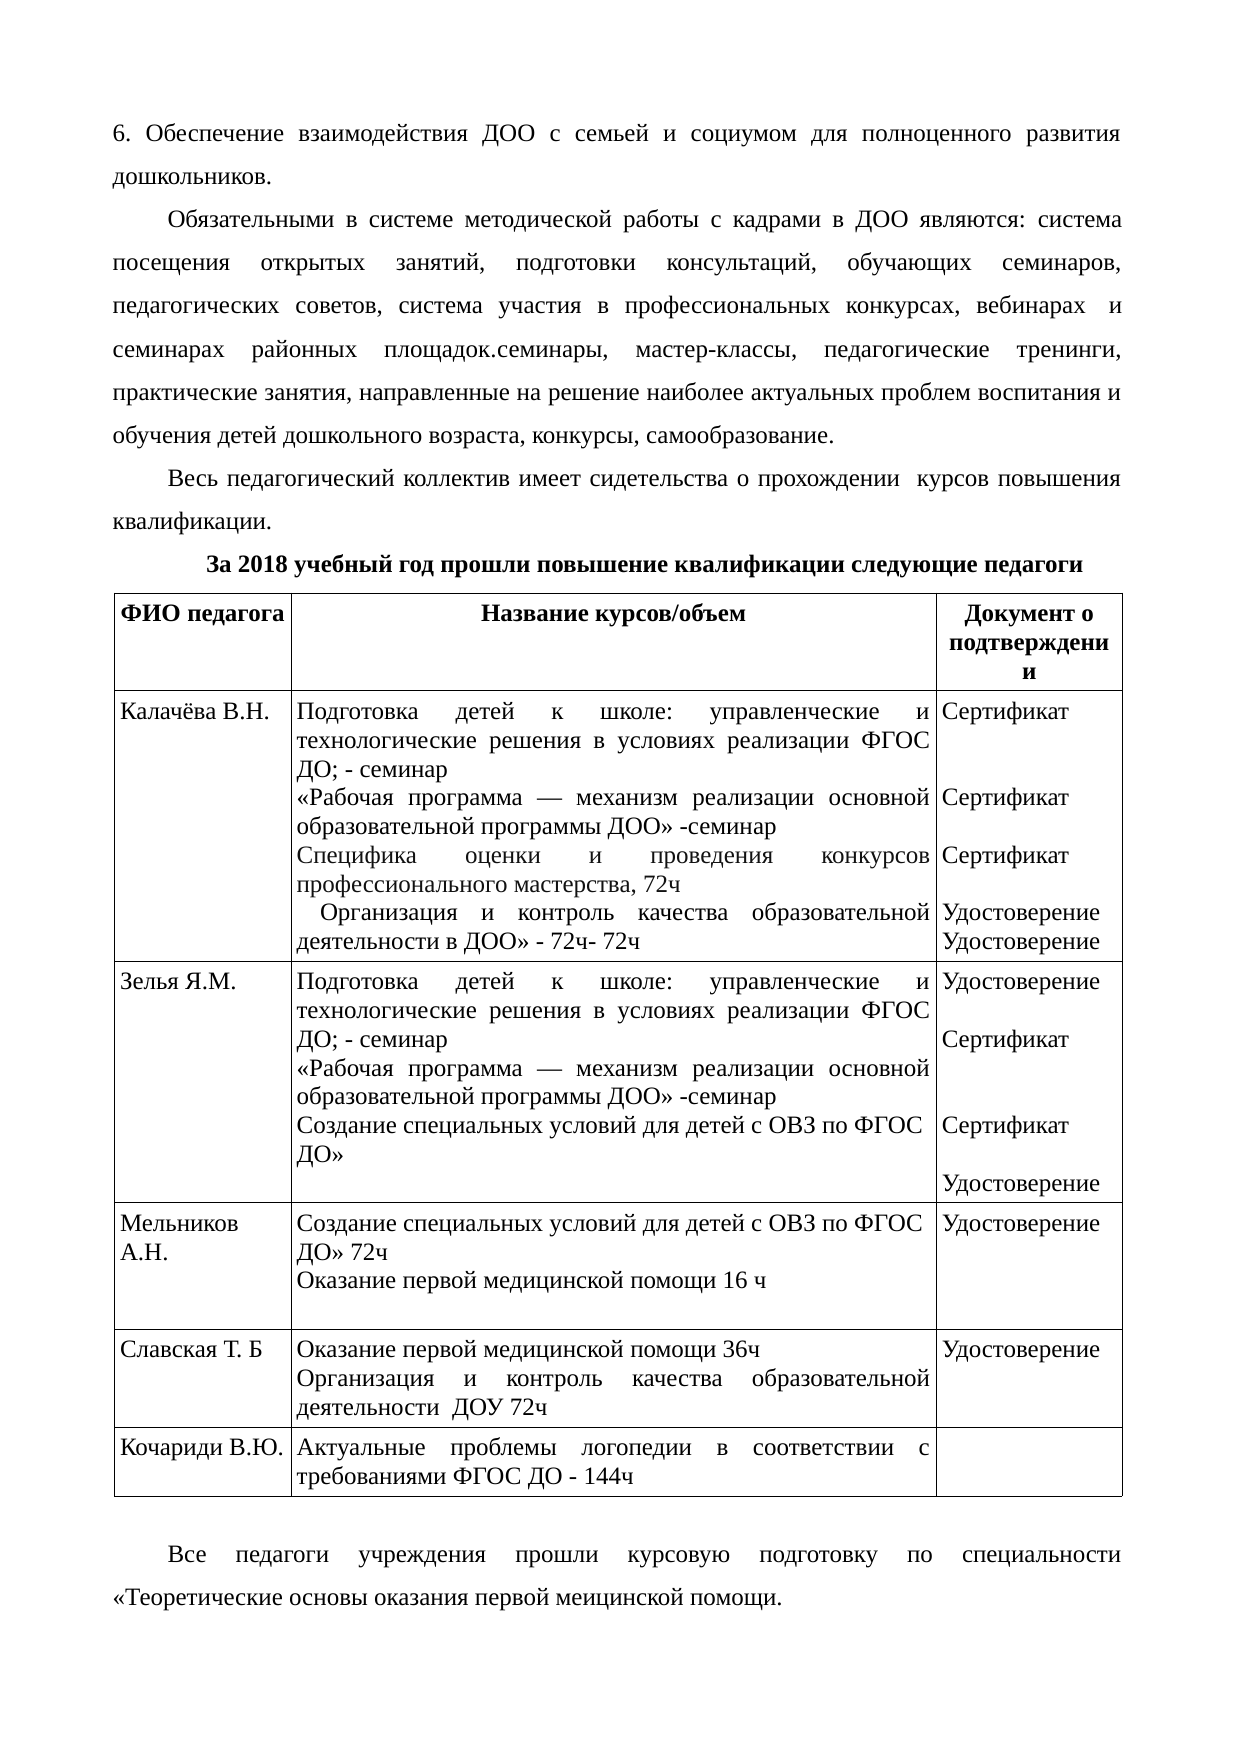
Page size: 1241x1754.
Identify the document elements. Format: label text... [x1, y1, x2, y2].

text Все педагоги учреждения прошли курсовую подготовку по специальности «Теоретические основы оказания первой меицинской помощи. [112, 1539, 1122, 1611]
table_cell Подготовка детей к школе: управленческие и технологические решения в условиях реализации ФГОС ДО; - семинар «Рабочая программа — механизм реализации основной образовательной программы ДОО» -семинар Создание специальных условий для детей с ОВЗ по ФГОС ДО» [292, 962, 936, 1202]
list 6. Обеспечение взаимодействия ДОО с семьей и социумом для полноценного развития дошкольников. [112, 118, 1122, 190]
table_cell Удостоверение Сертификат Сертификат Удостоверение [937, 962, 1122, 1202]
table_cell Сертификат Сертификат Сертификат Удостоверение Удостоверение [937, 691, 1122, 961]
table_cell Славская Т. Б [115, 1330, 291, 1427]
table_cell Удостоверение [937, 1203, 1122, 1329]
table_header ФИО педагога [115, 594, 291, 690]
table_cell Удостоверение [937, 1330, 1122, 1427]
table_cell Создание специальных условий для детей с ОВЗ по ФГОС ДО» 72ч Оказание первой медицинской помощи 16 ч [292, 1203, 936, 1329]
table_cell Зелья Я.М. [115, 962, 291, 1202]
text Обязательными в системе методической работы с кадрами в ДОО являются: система посещения открытых занятий, подготовки консультаций, обучающих семинаров, педагогических советов, система участия в профессиональных конкурсах, вебинарах и семинарах районных площадок.семинары, мастер-классы, педагогические тренинги, практические занятия, направленные на решение наиболее актуальных проблем воспитания и обучения детей дошкольного возраста, конкурсы, самообразование. [112, 204, 1122, 449]
table_cell Кочариди В.Ю. [115, 1428, 291, 1496]
table_cell Актуальные проблемы логопедии в соответствии с требованиями ФГОС ДО - 144ч [292, 1428, 936, 1496]
text За 2018 учебный год прошли повышение квалификации следующие педагоги [112, 549, 1122, 578]
table_header Название курсов/объем [292, 594, 936, 690]
table_cell Оказание первой медицинской помощи 36ч Организация и контроль качества образовательной деятельности ДОУ 72ч [292, 1330, 936, 1427]
table_cell [937, 1428, 1122, 1496]
table_header Документ о подтверждении [937, 594, 1122, 690]
table_cell Калачёва В.Н. [115, 691, 291, 961]
table_cell Мельников А.Н. [115, 1203, 291, 1329]
table_cell Подготовка детей к школе: управленческие и технологические решения в условиях реализации ФГОС ДО; - семинар «Рабочая программа — механизм реализации основной образовательной программы ДОО» -семинар Специфика оценки и проведения конкурсов профессионального мастерства, 72ч Организация и контроль качества образовательной деятельности в ДОО» - 72ч- 72ч [292, 691, 936, 961]
text Весь педагогический коллектив имеет сидетельства о прохождении курсов повышения квалификации. [112, 463, 1122, 535]
